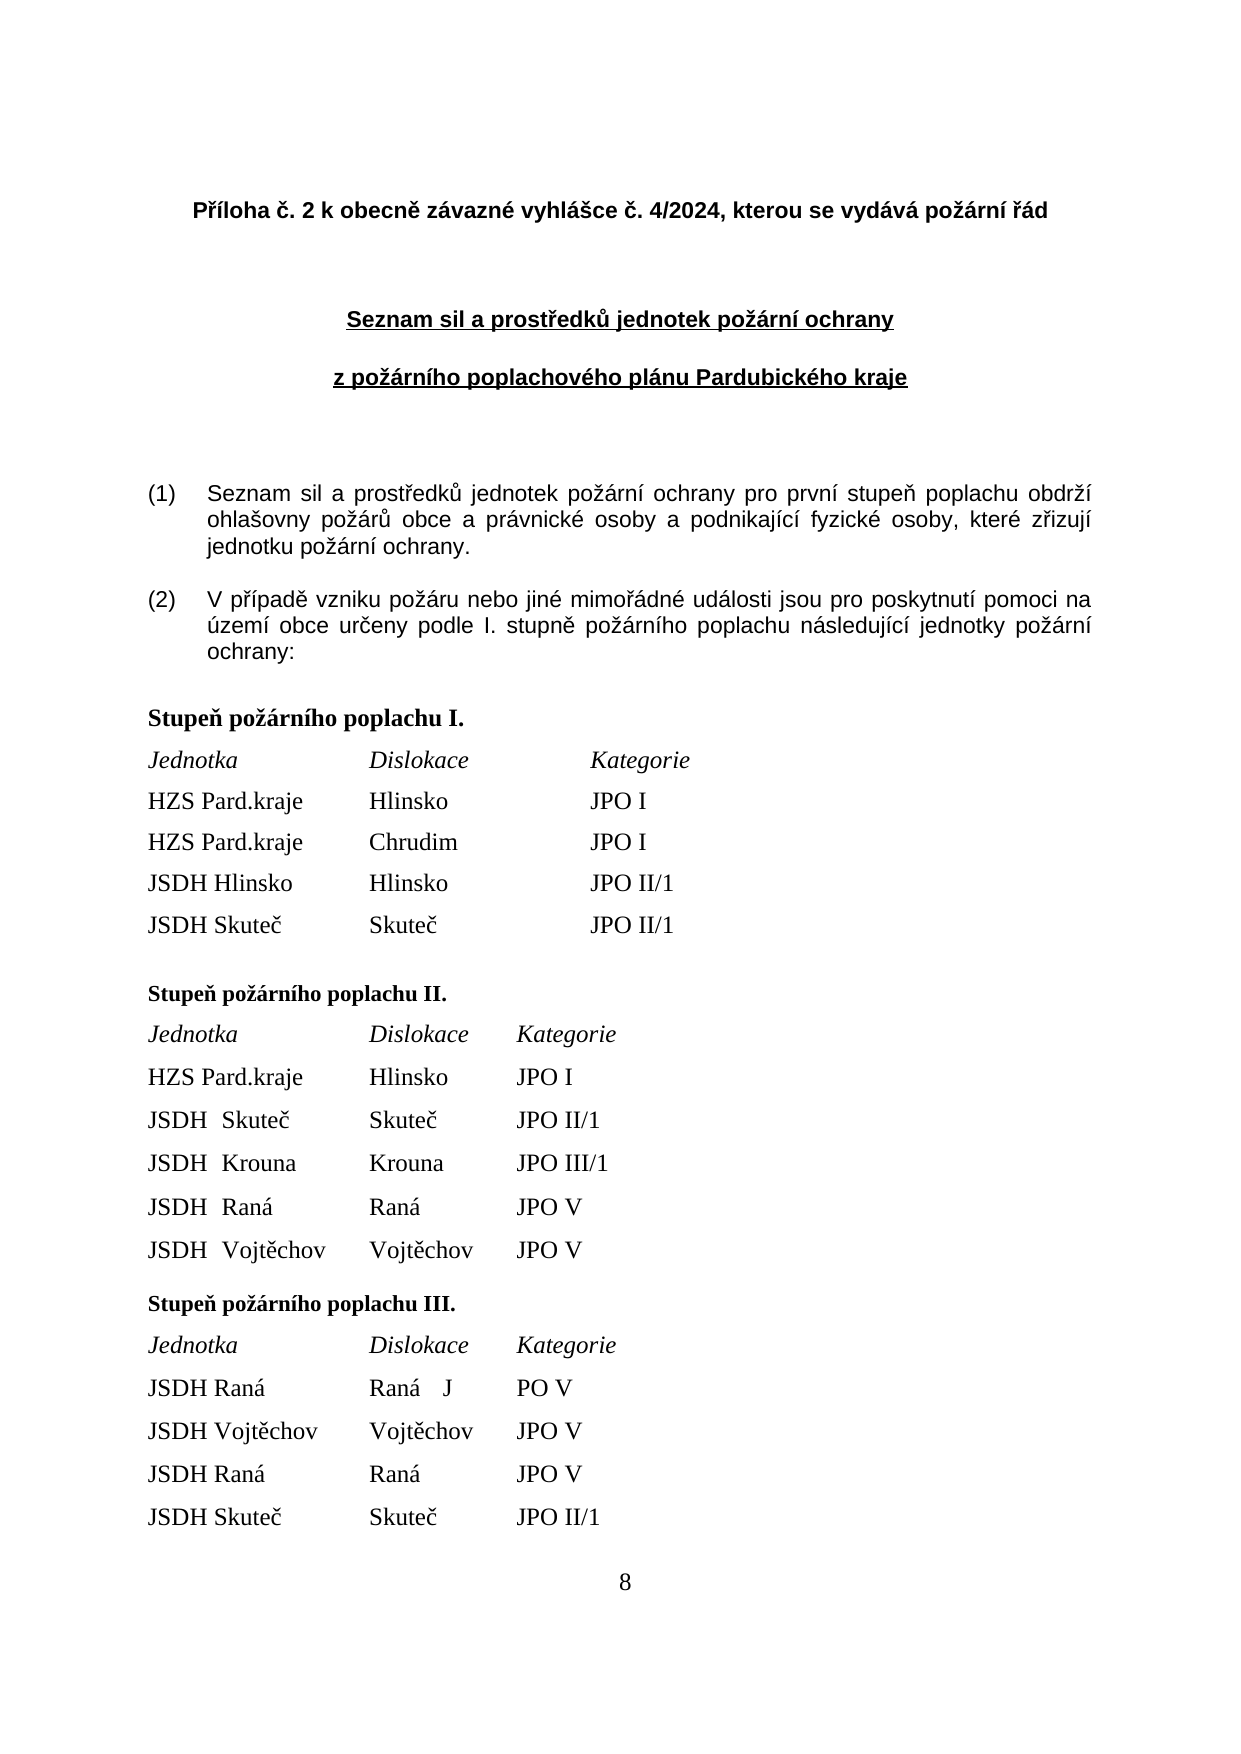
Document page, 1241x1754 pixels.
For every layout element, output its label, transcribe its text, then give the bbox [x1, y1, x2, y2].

text HZS Pard.kraje Hlinsko JPO I [148, 786, 1092, 815]
text JSDH Skuteč Skuteč JPO II/1 [148, 1502, 1092, 1531]
list Seznam sil a prostředků jednotek požární ochrany pro první stupeň poplachu obdrží ohlašovny požárů obce a právnické osoby a podnikající fyzické osoby, které zřizují jednotku požární ochrany. [148, 480, 1092, 559]
text JSDH Vojtěchov Vojtěchov JPO V [148, 1235, 1092, 1263]
text HZS Pard.kraje Chrudim JPO I [148, 827, 1092, 856]
text JSDH Raná Raná J PO V [148, 1373, 1092, 1402]
subtitle Seznam sil a prostředků jednotek požární ochrany [148, 306, 1092, 332]
text Jednotka Dislokace Kategorie [148, 1330, 1092, 1359]
text JSDH Raná Raná JPO V [148, 1459, 1092, 1488]
text JSDH Hlinsko Hlinsko JPO II/1 [148, 868, 1092, 897]
text Stupeň požárního poplachu III. [148, 1290, 1092, 1317]
text Stupeň požárního poplachu II. [148, 980, 1092, 1006]
text Příloha č. 2 k obecně závazné vyhlášce č. 4/2024, kterou se vydává požární řád [148, 197, 1092, 223]
list V případě vzniku požáru nebo jiné mimořádné události jsou pro poskytnutí pomoci na území obce určeny podle I. stupně požárního poplachu následující jednotky požární ochrany: [148, 586, 1092, 664]
text Jednotka Dislokace Kategorie [148, 1019, 1092, 1048]
text Jednotka Dislokace Kategorie [148, 745, 1092, 773]
text JSDH Raná Raná JPO V [148, 1192, 1092, 1220]
text JSDH Skuteč Skuteč JPO II/1 [148, 1105, 1092, 1134]
text JSDH Krouna Krouna JPO III/1 [148, 1148, 1092, 1177]
text Stupeň požárního poplachu I. [148, 703, 1092, 732]
text HZS Pard.kraje Hlinsko JPO I [148, 1062, 1092, 1091]
text JSDH Skuteč Skuteč JPO II/1 [148, 910, 1092, 938]
subtitle z požárního poplachového plánu Pardubického kraje [148, 364, 1092, 390]
text JSDH Vojtěchov Vojtěchov JPO V [148, 1416, 1092, 1445]
